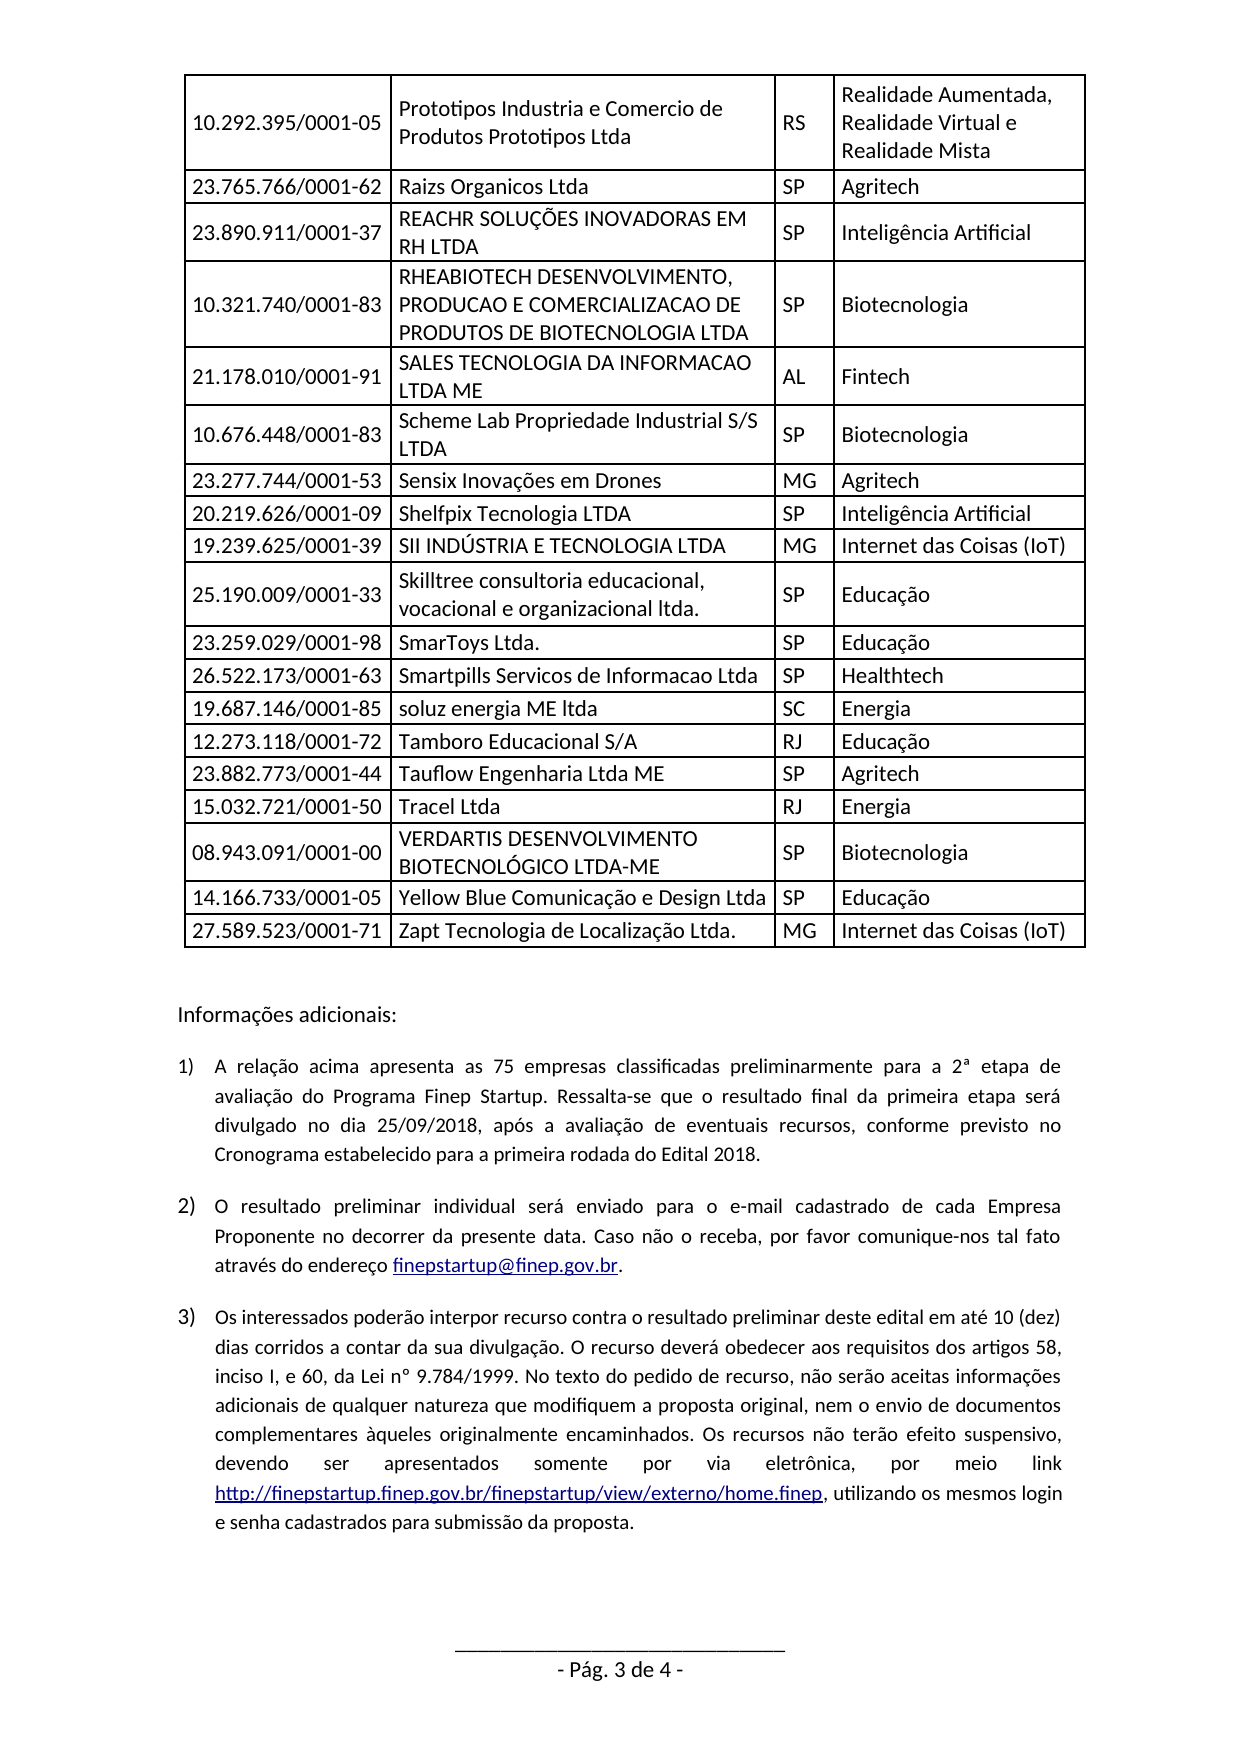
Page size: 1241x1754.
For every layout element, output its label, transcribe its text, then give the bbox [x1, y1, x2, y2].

table_cell SmarToys Ltda. [392, 627, 774, 658]
table_cell 15.032.721/0001-50 [186, 791, 390, 822]
table_cell Realidade Aumentada, Realidade Virtual e Realidade Mista [835, 76, 1084, 169]
table_cell SP [776, 627, 833, 658]
table_cell Educação [835, 563, 1084, 625]
table_cell Agritech [835, 171, 1084, 202]
table_cell VERDARTIS DESENVOLVIMENTO BIOTECNOLÓGICO LTDA-ME [392, 824, 774, 880]
table_cell Tamboro Educacional S/A [392, 725, 774, 756]
table_cell Zapt Tecnologia de Localização Ltda. [392, 915, 774, 946]
table_cell 26.522.173/0001-63 [186, 660, 390, 691]
table_cell SP [776, 204, 833, 260]
table_cell 23.277.744/0001-53 [186, 465, 390, 495]
table_cell 10.292.395/0001-05 [186, 76, 390, 169]
table_cell Shelfpix Tecnologia LTDA [392, 497, 774, 528]
table_cell Inteligência Artificial [835, 497, 1084, 528]
table_cell Skilltree consultoria educacional, vocacional e organizacional ltda. [392, 563, 774, 625]
table_cell Agritech [835, 758, 1084, 789]
table_cell Tracel Ltda [392, 791, 774, 822]
table_cell Energia [835, 791, 1084, 822]
table_cell MG [776, 465, 833, 495]
table_cell AL [776, 348, 833, 404]
table_cell 20.219.626/0001-09 [186, 497, 390, 528]
table_cell Educação [835, 725, 1084, 756]
table_cell SII INDÚSTRIA E TECNOLOGIA LTDA [392, 530, 774, 561]
table_cell SP [776, 262, 833, 346]
table_cell Agritech [835, 465, 1084, 495]
table_cell 10.321.740/0001-83 [186, 262, 390, 346]
table_cell 23.882.773/0001-44 [186, 758, 390, 789]
table_cell Raizs Organicos Ltda [392, 171, 774, 202]
table_cell 10.676.448/0001-83 [186, 406, 390, 462]
table_cell Yellow Blue Comunicação e Design Ltda [392, 882, 774, 913]
table_cell SP [776, 660, 833, 691]
table_cell Healthtech [835, 660, 1084, 691]
table_cell 23.890.911/0001-37 [186, 204, 390, 260]
table_cell SP [776, 758, 833, 789]
table_cell Inteligência Artificial [835, 204, 1084, 260]
table_cell RJ [776, 791, 833, 822]
table_cell 25.190.009/0001-33 [186, 563, 390, 625]
table_cell Fintech [835, 348, 1084, 404]
table_cell SALES TECNOLOGIA DA INFORMACAO LTDA ME [392, 348, 774, 404]
table_cell SP [776, 882, 833, 913]
table_cell 23.259.029/0001-98 [186, 627, 390, 658]
table_cell 23.765.766/0001-62 [186, 171, 390, 202]
table_cell SP [776, 406, 833, 462]
table_cell 19.687.146/0001-85 [186, 693, 390, 723]
table_cell SP [776, 497, 833, 528]
table_cell Biotecnologia [835, 406, 1084, 462]
table_cell 14.166.733/0001-05 [186, 882, 390, 913]
text Informações adicionais: [177, 1001, 1063, 1029]
table_cell RS [776, 76, 833, 169]
table_cell SC [776, 693, 833, 723]
table_cell Energia [835, 693, 1084, 723]
table_cell Scheme Lab Propriedade Industrial S/S LTDA [392, 406, 774, 462]
table_cell REACHR SOLUÇÕES INOVADORAS EM RH LTDA [392, 204, 774, 260]
table_cell 12.273.118/0001-72 [186, 725, 390, 756]
table_cell MG [776, 915, 833, 946]
table_cell SP [776, 563, 833, 625]
table_cell RJ [776, 725, 833, 756]
table_cell Smartpills Servicos de Informacao Ltda [392, 660, 774, 691]
list O resultado preliminar individual será enviado para o e-mail cadastrado de cada Empresa Proponente no decorrer da presente data. Caso não o receba, por favor comunique-nos tal fato através do endereço finepstartup@finep.gov.br. [177, 1191, 1063, 1277]
table_cell SP [776, 824, 833, 880]
table_cell Internet das Coisas (IoT) [835, 915, 1084, 946]
list A relação acima apresenta as 75 empresas classificadas preliminarmente para a 2ª etapa de avaliação do Programa Finep Startup. Ressalta-se que o resultado final da primeira etapa será divulgado no dia 25/09/2018, após a avaliação de eventuais recursos, conforme previsto no Cronograma estabelecido para a primeira rodada do Edital 2018. [177, 1054, 1063, 1167]
table_cell 19.239.625/0001-39 [186, 530, 390, 561]
table_cell 27.589.523/0001-71 [186, 915, 390, 946]
table_cell 08.943.091/0001-00 [186, 824, 390, 880]
table_cell soluz energia ME ltda [392, 693, 774, 723]
table_cell SP [776, 171, 833, 202]
table_cell Sensix Inovações em Drones [392, 465, 774, 495]
table_cell MG [776, 530, 833, 561]
list Os interessados poderão interpor recurso contra o resultado preliminar deste edital em até 10 (dez) dias corridos a contar da sua divulgação. O recurso deverá obedecer aos requisitos dos artigos 58, inciso I, e 60, da Lei nº 9.784/1999. No texto do pedido de recurso, não serão aceitas informações adicionais de qualquer natureza que modifiquem a proposta original, nem o envio de documentos complementares àqueles originalmente encaminhados. Os recursos não terão efeito suspensivo, devendo ser apresentados somente por via eletrônica, por meio link http://finepstartup.finep.gov.br/finepstartup/view/externo/home.finep, utilizando os mesmos login e senha cadastrados para submissão da proposta. [177, 1302, 1063, 1534]
table_cell Biotecnologia [835, 824, 1084, 880]
table_cell Prototipos Industria e Comercio de Produtos Prototipos Ltda [392, 76, 774, 169]
table_cell Educação [835, 627, 1084, 658]
table_cell Internet das Coisas (IoT) [835, 530, 1084, 561]
table_cell Educação [835, 882, 1084, 913]
table_cell RHEABIOTECH DESENVOLVIMENTO, PRODUCAO E COMERCIALIZACAO DE PRODUTOS DE BIOTECNOLOGIA LTDA [392, 262, 774, 346]
table_cell 21.178.010/0001-91 [186, 348, 390, 404]
table_cell Biotecnologia [835, 262, 1084, 346]
table_cell Tauflow Engenharia Ltda ME [392, 758, 774, 789]
